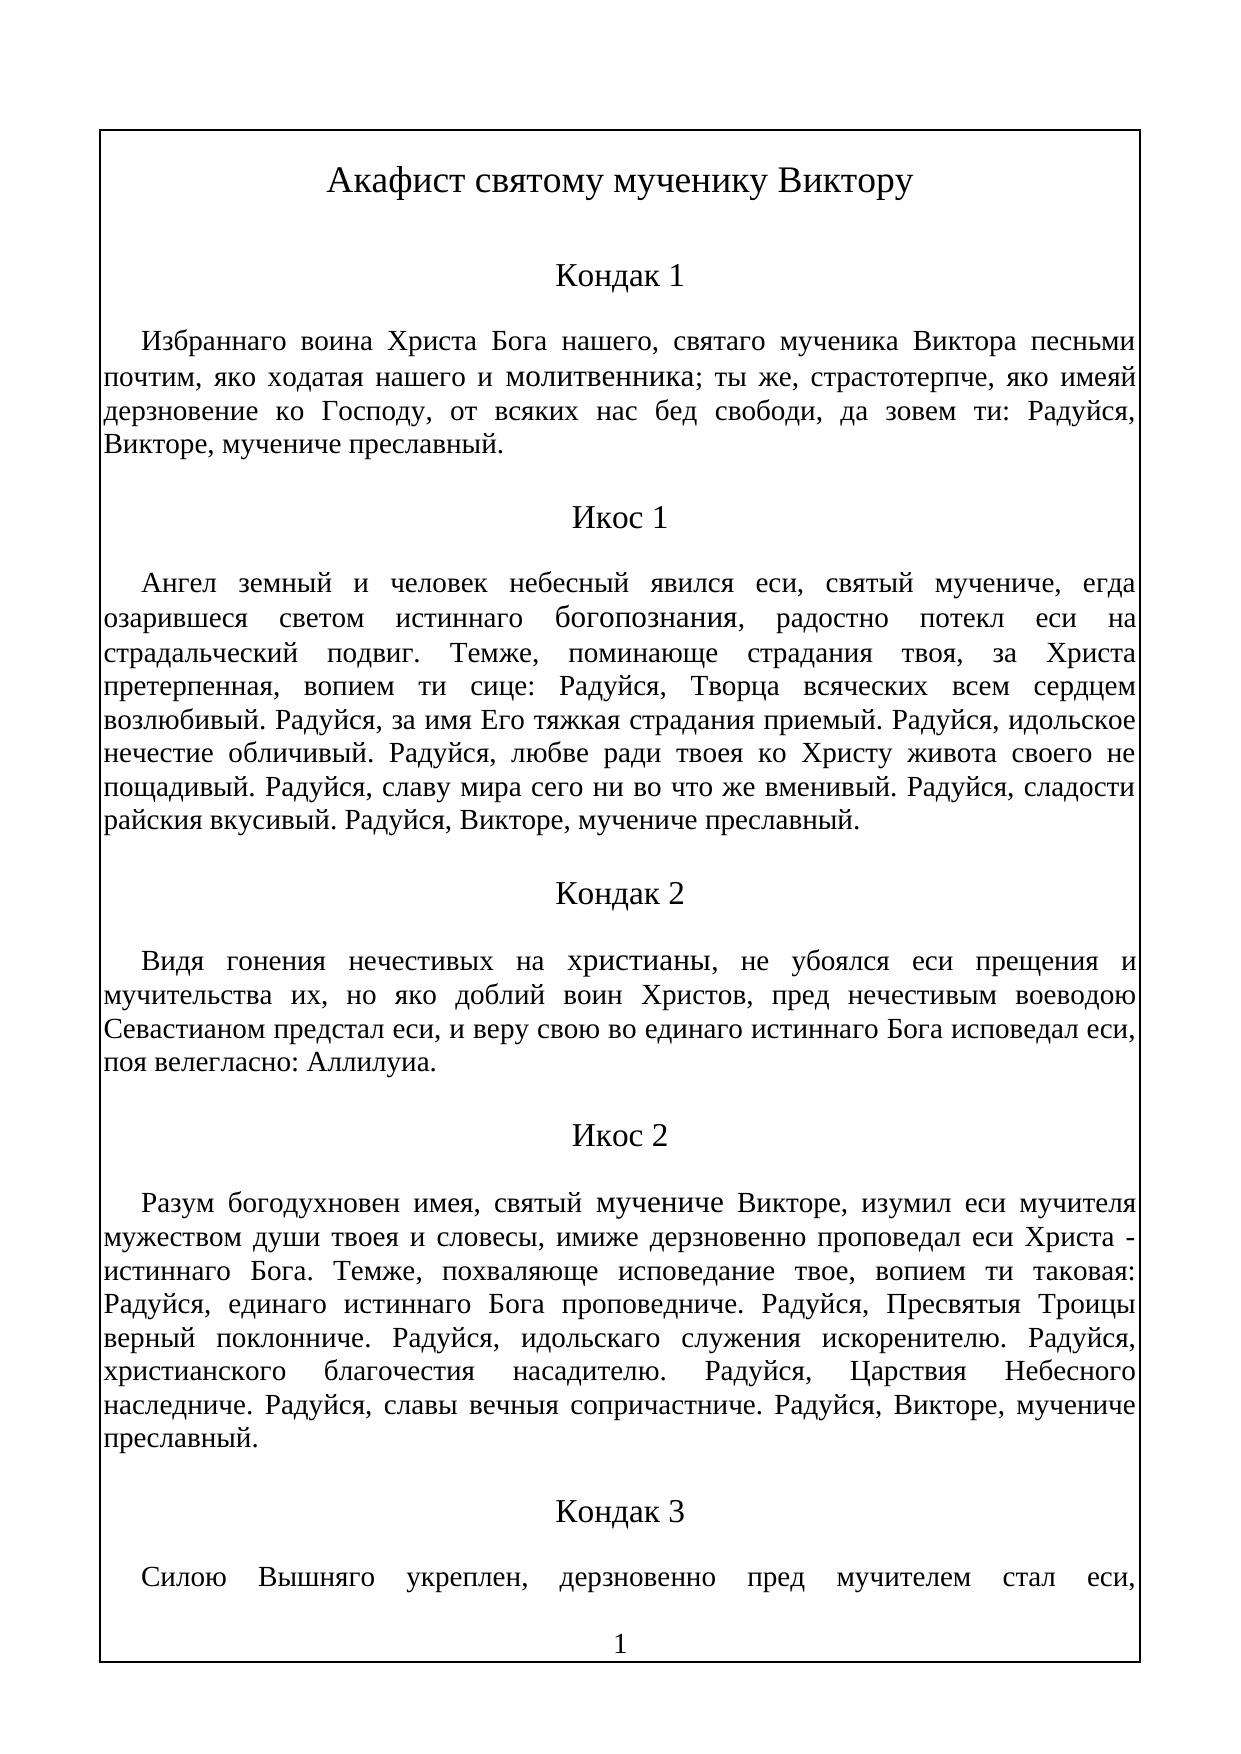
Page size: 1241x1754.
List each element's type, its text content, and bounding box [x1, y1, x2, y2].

text Избраннаго воина Христа Бога нашего, святаго мученика Виктора песньми почтим, яко ходатая нашего и молитвенника; ты же, страстотерпче, яко имеяй дерзновение ко Господу, от всяких нас бед свободи, да зовем ти: Радуйся, Викторе, мучениче преславный. [103, 323, 1137, 460]
subtitle Кондак 3 [103, 1491, 1137, 1530]
subtitle Акафист святому мученику Виктору [103, 158, 1137, 201]
subtitle Кондак 2 [103, 873, 1137, 912]
text Силою Вышняго укреплен, дерзновенно пред мучителем стал еси, [103, 1559, 1137, 1593]
text Ангел земный и человек небесный явился еси, святый мучениче, егда озарившеся светом истиннаго богопознания, радостно потекл еси на страдальческий подвиг. Темже, поминающе страдания твоя, за Христа претерпенная, вопием ти сице: Радуйся, Творца всяческих всем сердцем возлюбивый. Радуйся, за имя Его тяжкая страдания приемый. Радуйся, идольское нечестие обличивый. Радуйся, любве ради твоея ко Христу живота своего не пощадивый. Радуйся, славу мира сего ни во что же вменивый. Радуйся, сладости райския вкусивый. Радуйся, Викторе, мучениче преславный. [103, 565, 1137, 836]
text Разум богодухновен имея, святый мучениче Викторе, изумил еси мучителя мужеством души твоея и словесы, имиже дерзновенно проповедал еси Христа - истиннаго Бога. Темже, похваляюще исповедание твое, вопием ти таковая: Радуйся, единаго истиннаго Бога проповедниче. Радуйся, Пресвятыя Троицы верный поклонниче. Радуйся, идольскаго служения искоренителю. Радуйся, христианского благочестия насадителю. Радуйся, Царствия Небесного наследниче. Радуйся, славы вечныя сопричастниче. Радуйся, Викторе, мучениче преславный. [103, 1183, 1137, 1454]
subtitle Икос 2 [103, 1115, 1137, 1154]
subtitle Кондак 1 [103, 256, 1137, 294]
text Видя гонения нечестивых на христианы, не убоялся еси прещения и мучительства их, но яко доблий воин Христов, пред нечестивым воеводою Севастианом предстал еси, и веру свою во единаго истиннаго Бога исповедал еси, поя велегласно: Аллилуиа. [103, 941, 1137, 1078]
subtitle Икос 1 [103, 497, 1137, 536]
